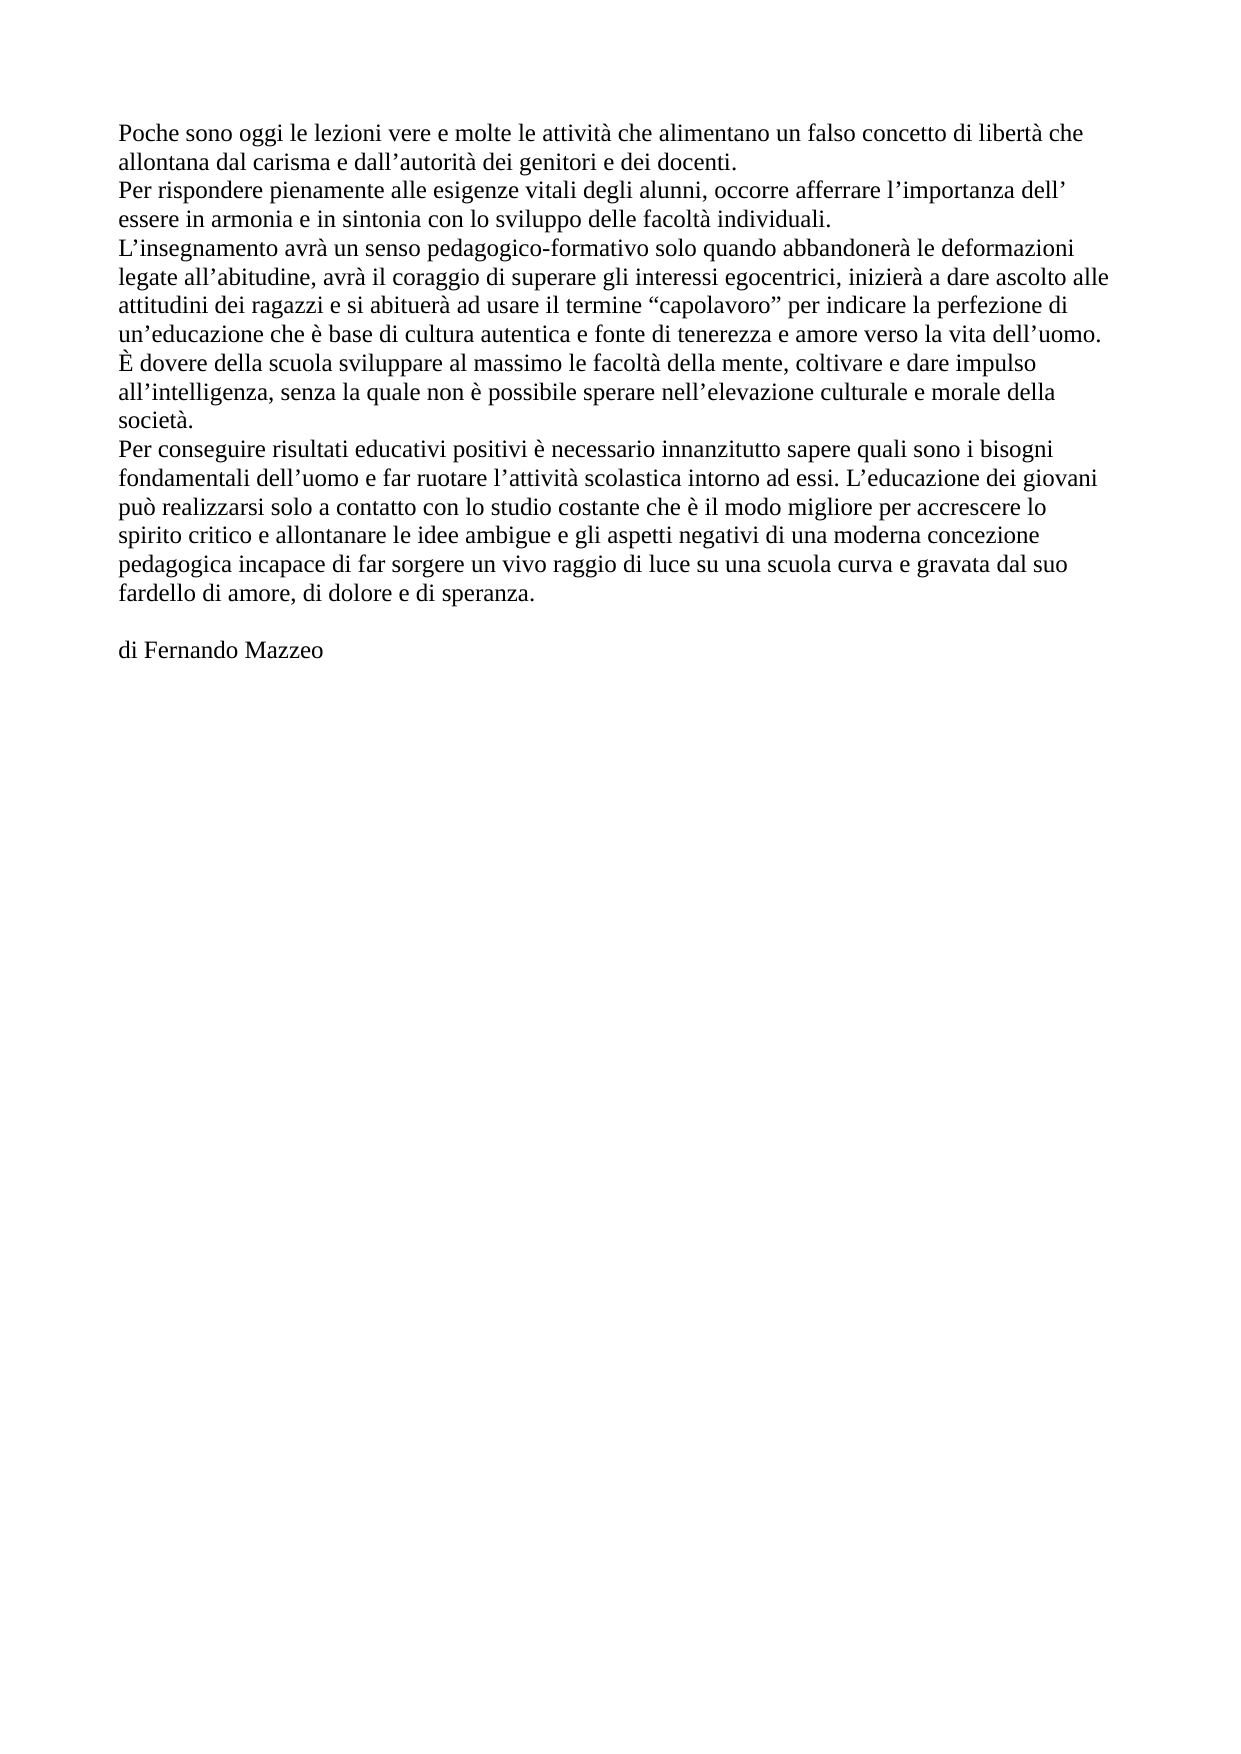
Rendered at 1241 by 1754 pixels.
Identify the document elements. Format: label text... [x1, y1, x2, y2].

text di Fernando Mazzeo [118, 636, 1122, 664]
text È dovere della scuola sviluppare al massimo le facoltà della mente, coltivare e dare impulso all’intelligenza, senza la quale non è possibile sperare nell’elevazione culturale e morale della società. [118, 348, 1122, 434]
text L’insegnamento avrà un senso pedagogico-formativo solo quando abbandonerà le deformazioni legate all’abitudine, avrà il coraggio di superare gli interessi egocentrici, inizierà a dare ascolto alle attitudini dei ragazzi e si abituerà ad usare il termine “capolavoro” per indicare la perfezione di un’educazione che è base di cultura autentica e fonte di tenerezza e amore verso la vita dell’uomo. [118, 233, 1122, 348]
text Per conseguire risultati educativi positivi è necessario innanzitutto sapere quali sono i bisogni fondamentali dell’uomo e far ruotare l’attività scolastica intorno ad essi. L’educazione dei giovani può realizzarsi solo a contatto con lo studio costante che è il modo migliore per accrescere lo [118, 434, 1122, 521]
text Per rispondere pienamente alle esigenze vitali degli alunni, occorre afferrare l’importanza dell’ essere in armonia e in sintonia con lo sviluppo delle facoltà individuali. [118, 176, 1122, 233]
text spirito critico e allontanare le idee ambigue e gli aspetti negativi di una moderna concezione pedagogica incapace di far sorgere un vivo raggio di luce su una scuola curva e gravata dal suo fardello di amore, di dolore e di speranza. [118, 521, 1122, 607]
text Poche sono oggi le lezioni vere e molte le attività che alimentano un falso concetto di libertà che allontana dal carisma e dall’autorità dei genitori e dei docenti. [118, 118, 1122, 176]
